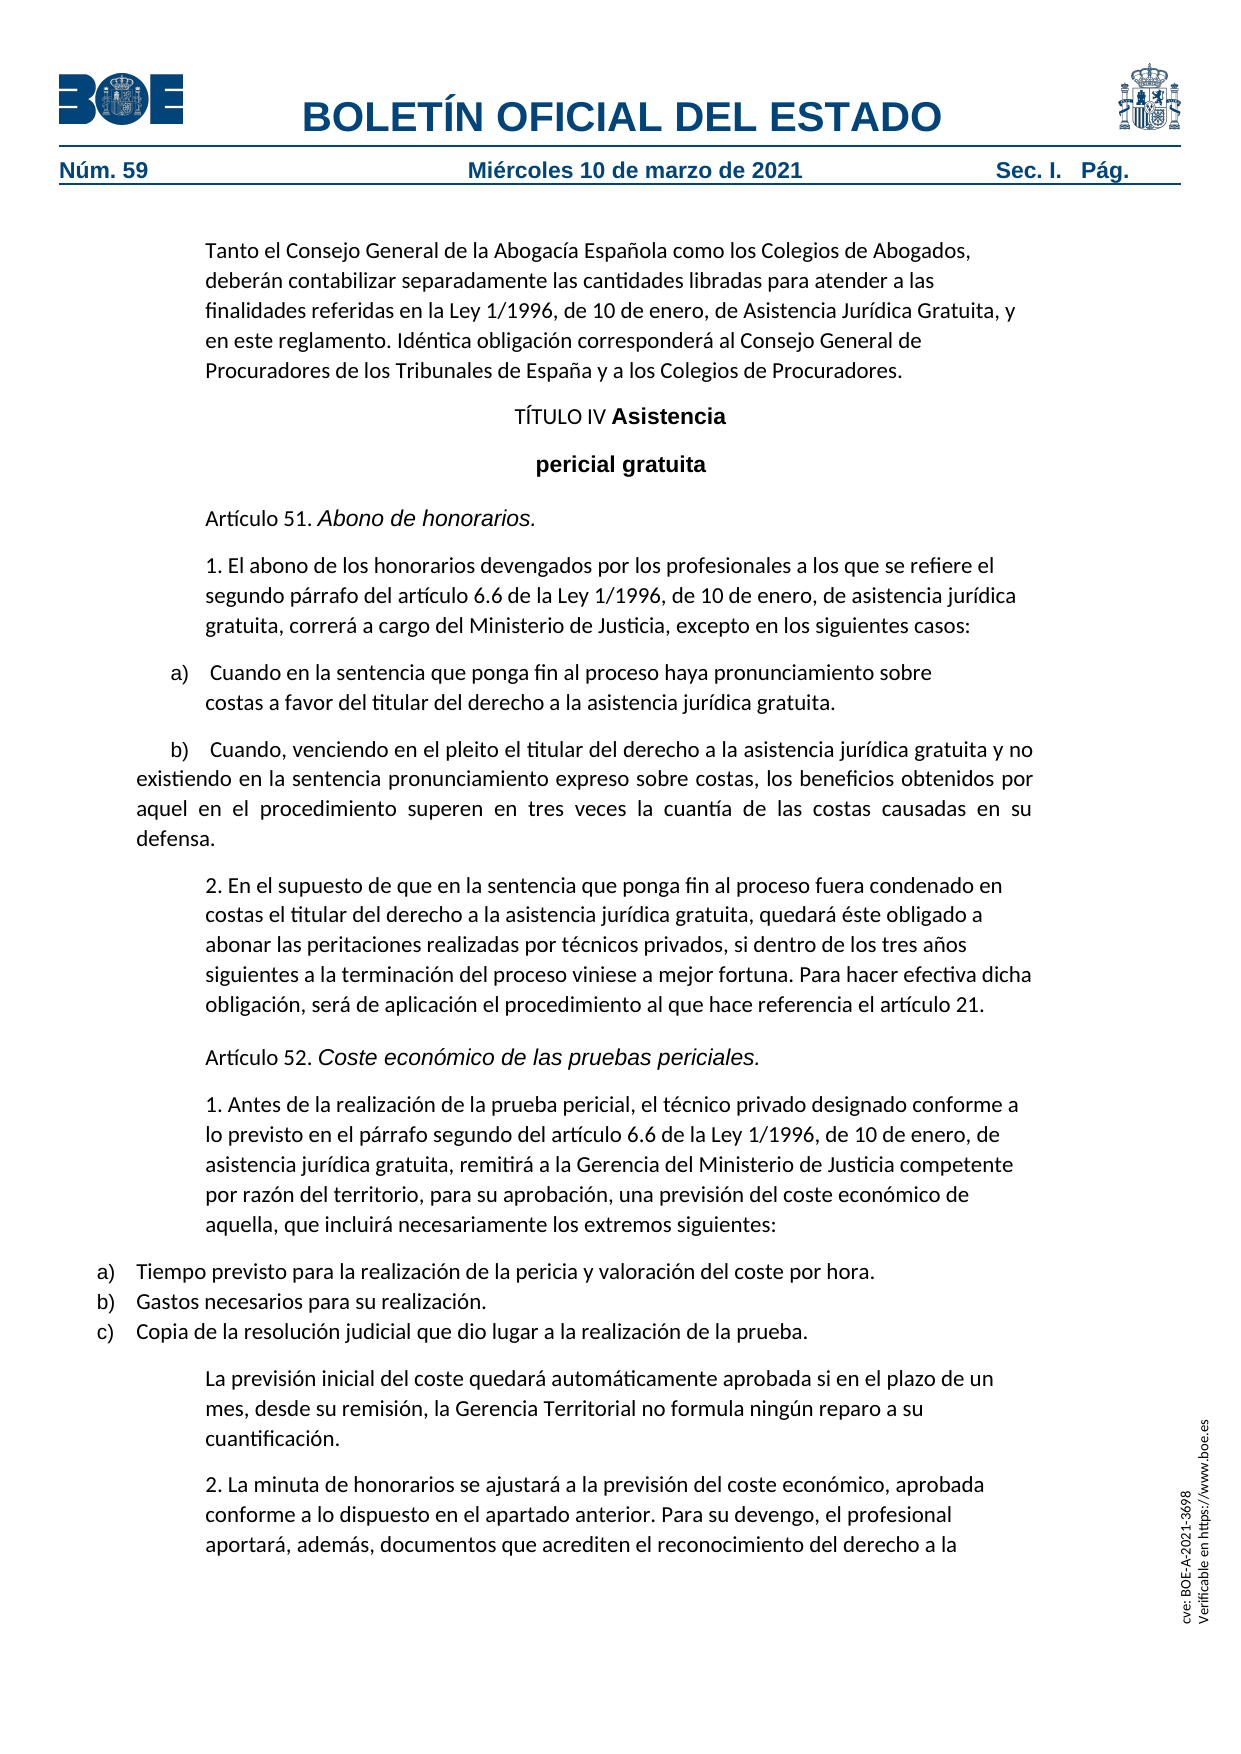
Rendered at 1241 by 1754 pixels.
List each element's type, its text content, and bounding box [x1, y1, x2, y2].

text Artículo 51. Abono de honorarios. [205, 504, 1062, 532]
text 2. La minuta de honorarios se ajustará a la previsión del coste económico, aprobada conforme a lo dispuesto en el apartado anterior. Para su devengo, el profesional aportará, además, documentos que acrediten el reconocimiento del derecho a la [205, 1471, 1035, 1558]
list Cuando en la sentencia que ponga fin al proceso haya pronunciamiento sobre [136, 658, 1035, 686]
text 1. El abono de los honorarios devengados por los profesionales a los que se refiere el segundo párrafo del artículo 6.6 de la Ley 1/1996, de 10 de enero, de asistencia jurídica gratuita, correrá a cargo del Ministerio de Justicia, excepto en los siguientes casos: [205, 551, 1035, 639]
list Tiempo previsto para la realización de la pericia y valoración del coste por hora. [97, 1257, 1035, 1285]
text costas a favor del titular del derecho a la asistencia jurídica gratuita. [205, 688, 1035, 716]
list Cuando, venciendo en el pleito el titular del derecho a la asistencia jurídica gratuita y no existiendo en la sentencia pronunciamiento expreso sobre costas, los beneficios obtenidos por aquel en el procedimiento superen en tres veces la cuantía de las costas causadas en su defensa. [136, 735, 1035, 852]
text 2. En el supuesto de que en la sentencia que ponga fin al proceso fuera condenado en costas el titular del derecho a la asistencia jurídica gratuita, quedará éste obligado a abonar las peritaciones realizadas por técnicos privados, si dentro de los tres años siguientes a la terminación del proceso viniese a mejor fortuna. Para hacer efectiva dicha obligación, será de aplicación el procedimiento al que hace referencia el artículo 21. [205, 871, 1035, 1018]
text Artículo 52. Coste económico de las pruebas periciales. [205, 1043, 1062, 1071]
list Gastos necesarios para su realización. [97, 1287, 1035, 1315]
text La previsión inicial del coste quedará automáticamente aprobada si en el plazo de un mes, desde su remisión, la Gerencia Territorial no formula ningún reparo a su cuantificación. [205, 1364, 1035, 1452]
list Copia de la resolución judicial que dio lugar a la realización de la prueba. [97, 1317, 1035, 1345]
text 1. Antes de la realización de la prueba pericial, el técnico privado designado conforme a lo previsto en el párrafo segundo del artículo 6.6 de la Ley 1/1996, de 10 de enero, de asistencia jurídica gratuita, remitirá a la Gerencia del Ministerio de Justicia competente por razón del territorio, para su aprobación, una previsión del coste económico de aquella, que incluirá necesariamente los extremos siguientes: [205, 1091, 1035, 1238]
text TÍTULO IV Asistencia pericial gratuita [487, 402, 753, 477]
text Tanto el Consejo General de la Abogacía Española como los Colegios de Abogados, deberán contabilizar separadamente las cantidades libradas para atender a las finalidades referidas en la Ley 1/1996, de 10 de enero, de Asistencia Jurídica Gratuita, y en este reglamento. Idéntica obligación corresponderá al Consejo General de Procuradores de los Tribunales de España y a los Colegios de Procuradores. [205, 236, 1035, 384]
